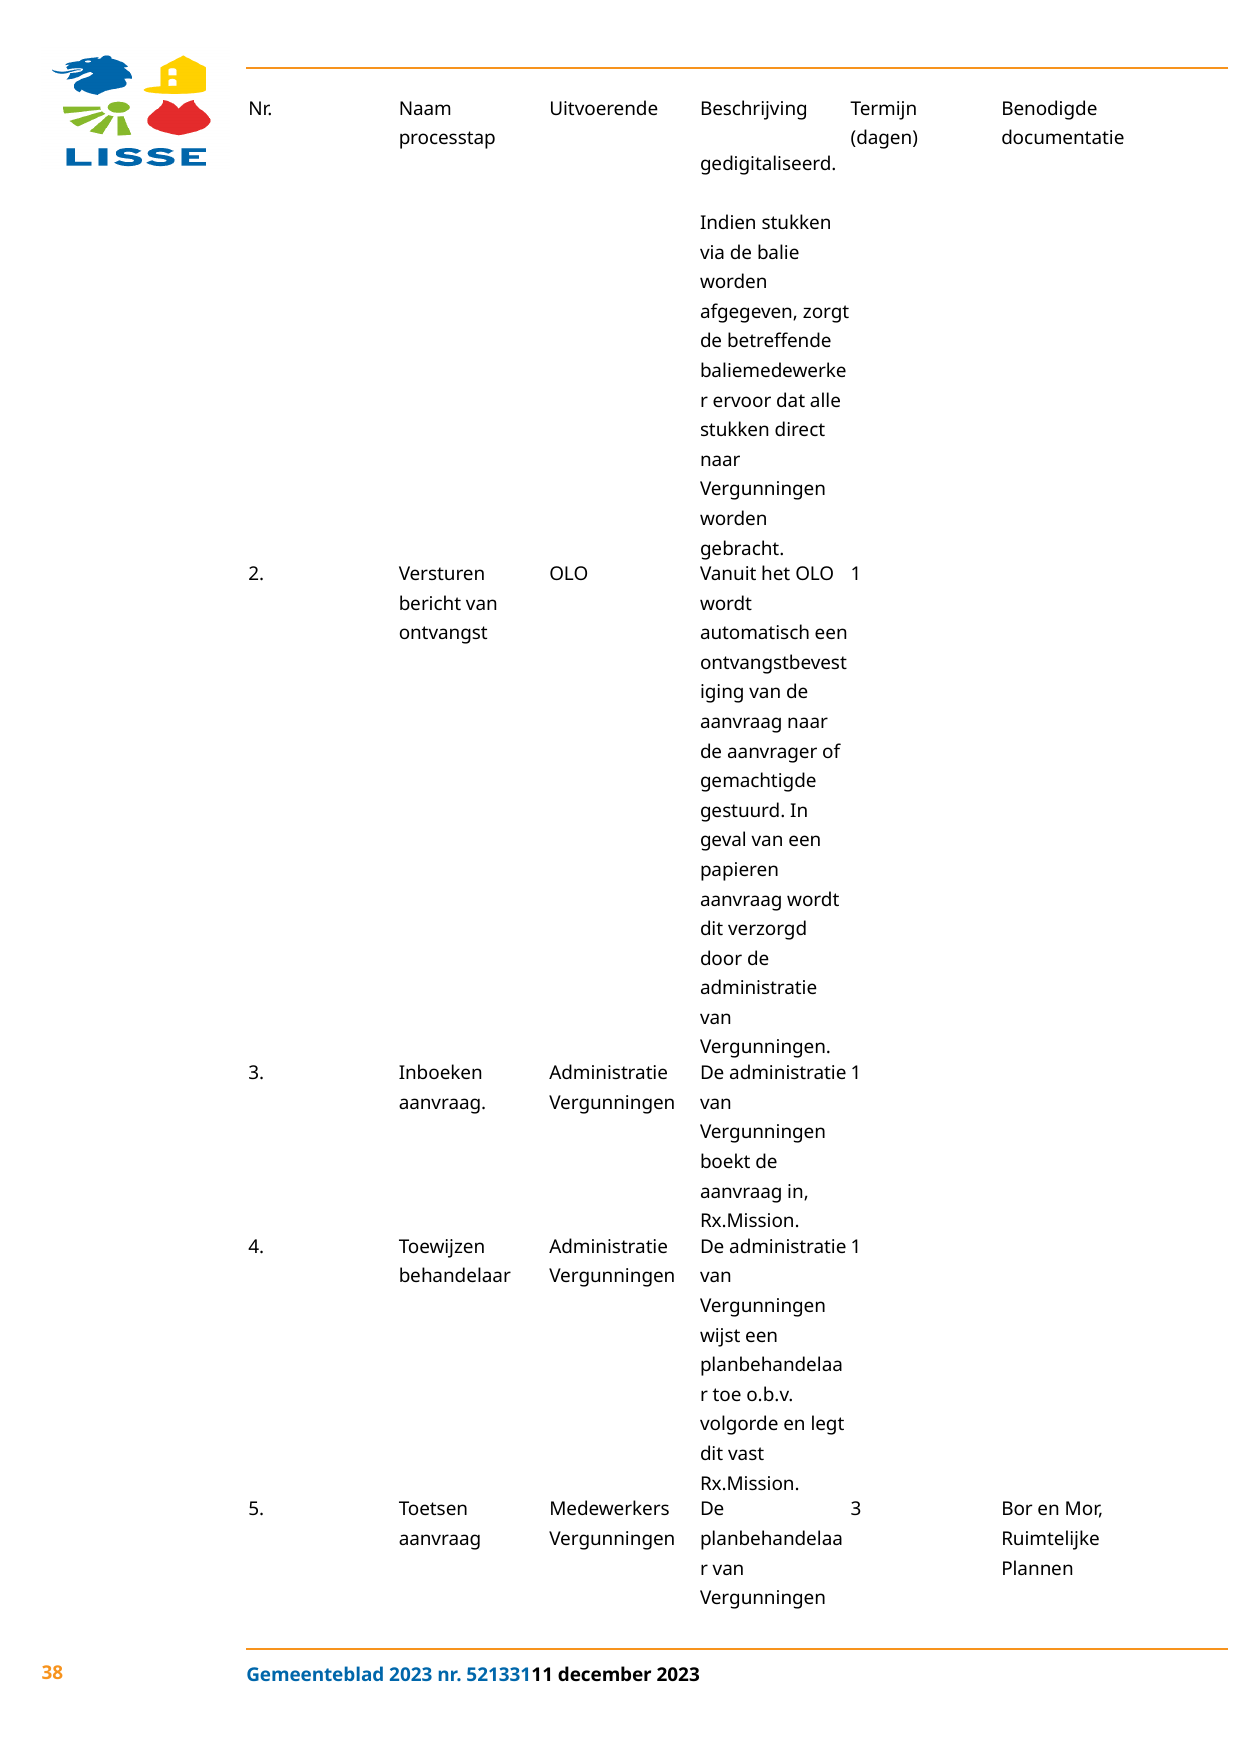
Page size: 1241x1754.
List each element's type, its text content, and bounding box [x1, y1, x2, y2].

table_cell [1001, 560, 1152, 1059]
table_header Naam processtap [399, 95, 549, 150]
table_header Uitvoerende [549, 95, 700, 150]
table_cell De planbehandelaar van Vergunningen [700, 1496, 850, 1610]
table_cell Administratie Vergunningen [549, 1060, 700, 1233]
table_cell [1001, 150, 1152, 560]
table_cell Bor en Mor, Ruimtelijke Plannen [1001, 1496, 1152, 1610]
table_cell Vanuit het OLO wordt automatisch een ontvangstbevestiging van de aanvraag naar de aanvrager of gemachtigde gestuurd. In geval van een papieren aanvraag wordt dit verzorgd door de administratie van Vergunningen. [700, 560, 850, 1059]
table_cell 5. [248, 1496, 398, 1610]
table_cell 1 [850, 1233, 1001, 1496]
table_cell [850, 150, 1001, 560]
table_cell Administratie Vergunningen [549, 1233, 700, 1496]
table_cell 1 [850, 1060, 1001, 1233]
table_cell 2. [248, 560, 398, 1059]
table_cell [1001, 1060, 1152, 1233]
table_header Benodigde documentatie [1001, 95, 1152, 150]
table_cell Versturen bericht van ontvangst [399, 560, 549, 1059]
table_header Termijn (dagen) [850, 95, 1001, 150]
table_cell Toewijzen behandelaar [399, 1233, 549, 1496]
table_cell De administratie van Vergunningen boekt de aanvraag in, Rx.Mission. [700, 1060, 850, 1233]
table_cell 3 [850, 1496, 1001, 1610]
table_cell De administratie van Vergunningen wijst een planbehandelaar toe o.b.v. volgorde en legt dit vast Rx.Mission. [700, 1233, 850, 1496]
table_cell 4. [248, 1233, 398, 1496]
table_cell [549, 150, 700, 560]
table_cell 1 [850, 560, 1001, 1059]
table_cell [248, 150, 398, 560]
table_header Nr. [248, 95, 398, 150]
table_cell Inboeken aanvraag. [399, 1060, 549, 1233]
table_cell [399, 150, 549, 560]
table_cell gedigitaliseerd. Indien stukken via de balie worden afgegeven, zorgt de betreffende baliemedewerker ervoor dat alle stukken direct naar Vergunningen worden gebracht. [700, 150, 850, 560]
table_header Beschrijving [700, 95, 850, 150]
table_cell [1001, 1233, 1152, 1496]
table_cell 3. [248, 1060, 398, 1233]
table_cell Medewerkers Vergunningen [549, 1496, 700, 1610]
picture [41, 47, 231, 172]
table_cell Toetsen aanvraag [399, 1496, 549, 1610]
table_cell OLO [549, 560, 700, 1059]
